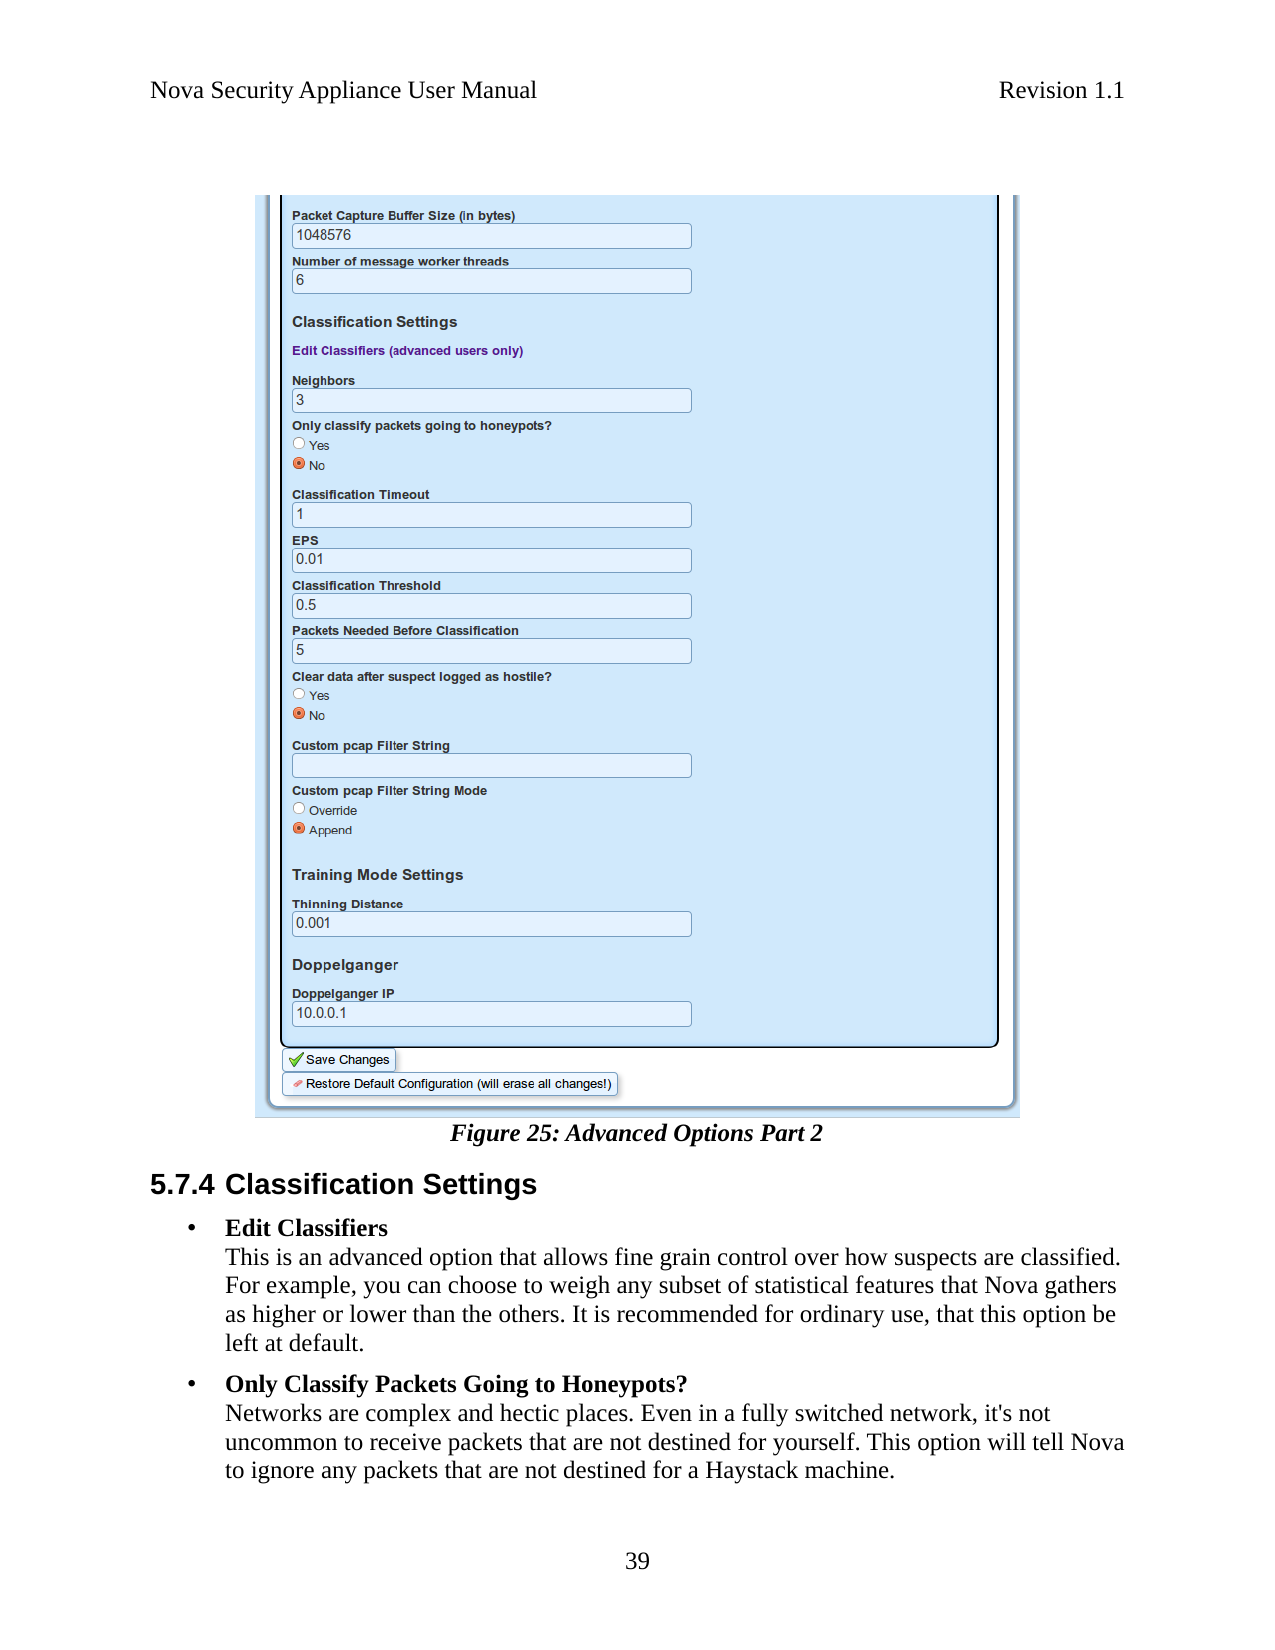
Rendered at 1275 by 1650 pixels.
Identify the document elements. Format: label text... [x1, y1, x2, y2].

picture [255, 195, 1020, 1118]
list Edit Classifiers This is an advanced option that allows fine grain control over how suspects are classified. For example, you can choose to weigh any subset of statistical features that Nova gathers as higher or lower than the others. It is recommended for ordinary use, that this option be left at default. [187, 1213, 1125, 1357]
text Figure 25: Advanced Options Part 2 [255, 1118, 1020, 1147]
list Only Classify Packets Going to Honeypots? Networks are complex and hectic places. Even in a fully switched network, it's not uncommon to receive packets that are not destined for yourself. This option will tell Nova to ignore any packets that are not destined for a Haystack machine. [187, 1369, 1125, 1484]
subtitle Classification Settings [150, 162, 1125, 1200]
